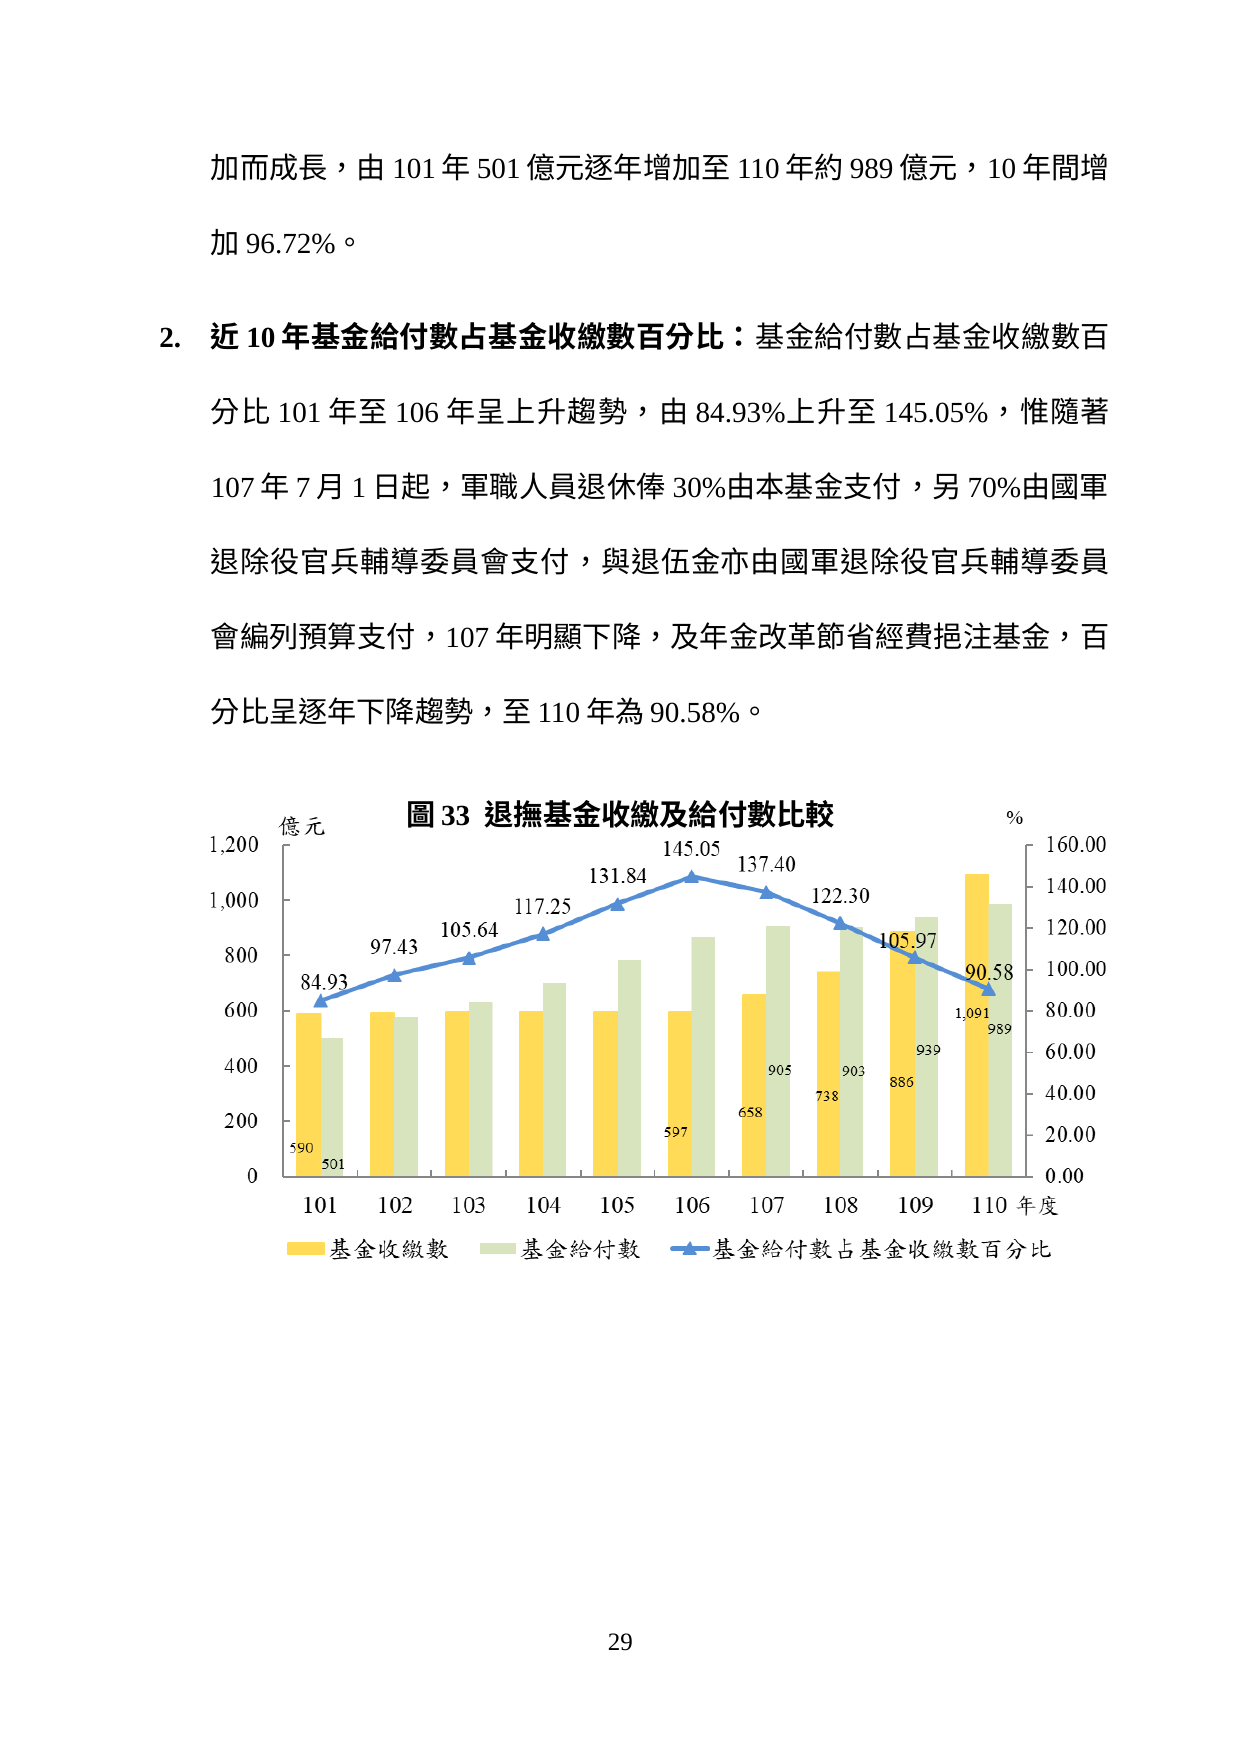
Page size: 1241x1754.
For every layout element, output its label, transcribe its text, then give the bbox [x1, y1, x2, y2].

list 近10年基金給付數占基金收繳數百分比：基金給付數占基金收繳數百分比101年至106年呈上升趨勢，由84.93%上升至145.05%，惟隨著107年7月1日起，軍職人員退休俸30%由本基金支付，另70%由國軍退除役官兵輔導委員會支付，與退伍金亦由國軍退除役官兵輔導委員會編列預算支付，107年明顯下降，及年金改革節省經費挹注基金，百分比呈逐年下降趨勢，至110年為90.58%。 [159, 291, 1110, 741]
list 加而成長，由101年501億元逐年增加至110年約989億元，10年間增加96.72%。 [159, 122, 1110, 272]
text 圖33 退撫基金收繳及給付數比較 [130, 769, 1110, 844]
picture [204, 753, 1114, 1271]
